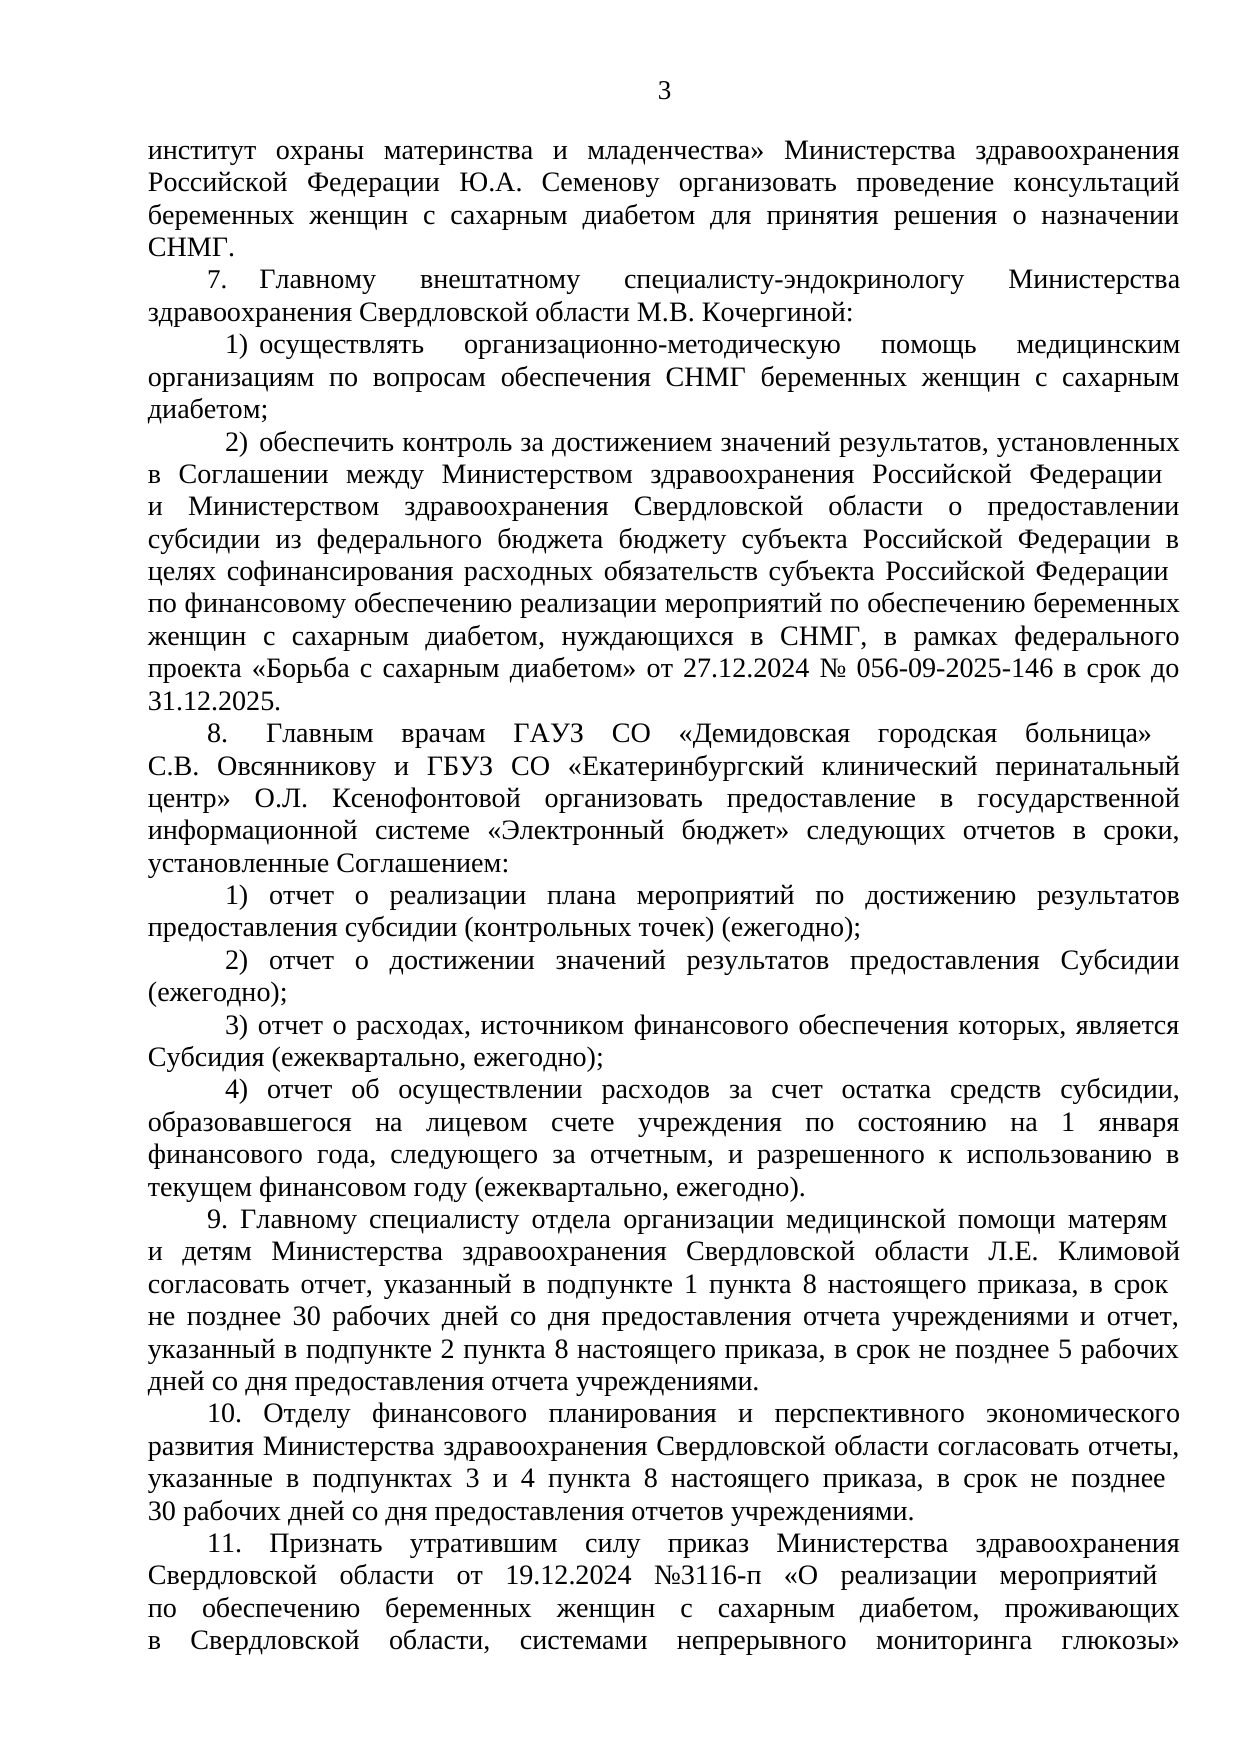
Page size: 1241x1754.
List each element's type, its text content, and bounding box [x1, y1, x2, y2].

list Главному внештатному специалисту-эндокринологу Министерства здравоохранения Свердловской области М.В. Кочергиной: [148, 263, 1181, 327]
list институт охраны материнства и младенчества» Министерства здравоохранения Российской Федерации Ю.А. Семенову организовать проведение консультаций беременных женщин с сахарным диабетом для принятия решения о назначении СНМГ. [148, 133, 1181, 263]
text 11. Признать утратившим силу приказ Министерства здравоохранения Свердловской области от 19.12.2024 №3116-п «О реализации мероприятий по обеспечению беременных женщин с сахарным диабетом, проживающих в Свердловской области, системами непрерывного мониторинга глюкозы» [148, 1526, 1181, 1656]
text 2) отчет о достижении значений результатов предоставления Субсидии (ежегодно); [148, 943, 1181, 1008]
text 1) отчет о реализации плана мероприятий по достижению результатов предоставления субсидии (контрольных точек) (ежегодно); [148, 878, 1181, 943]
list осуществлять организационно-методическую помощь медицинским организациям по вопросам обеспечения СНМГ беременных женщин с сахарным диабетом; [148, 327, 1181, 424]
list обеспечить контроль за достижением значений результатов, установленных в Соглашении между Министерством здравоохранения Российской Федерации и Министерством здравоохранения Свердловской области о предоставлении субсидии из федерального бюджета бюджету субъекта Российской Федерации в целях софинансирования расходных обязательств субъекта Российской Федерации по финансовому обеспечению реализации мероприятий по обеспечению беременных женщин с сахарным диабетом, нуждающихся в СНМГ, в рамках федерального проекта «Борьба с сахарным диабетом» от 27.12.2024 № 056-09-2025-146 в срок до 31.12.2025. [148, 424, 1181, 716]
text 3) отчет о расходах, источником финансового обеспечения которых, является Субсидия (ежеквартально, ежегодно); [148, 1008, 1181, 1072]
list Главным врачам ГАУЗ СО «Демидовская городская больница» С.В. Овсянникову и ГБУЗ СО «Екатеринбургский клинический перинатальный центр» О.Л. Ксенофонтовой организовать предоставление в государственной информационной системе «Электронный бюджет» следующих отчетов в сроки, установленные Соглашением: [148, 716, 1181, 878]
text 9. Главному специалисту отдела организации медицинской помощи матерям и детям Министерства здравоохранения Свердловской области Л.Е. Климовой согласовать отчет, указанный в подпункте 1 пункта 8 настоящего приказа, в срок не позднее 30 рабочих дней со дня предоставления отчета учреждениями и отчет, указанный в подпункте 2 пункта 8 настоящего приказа, в срок не позднее 5 рабочих дней со дня предоставления отчета учреждениями. [148, 1202, 1181, 1396]
text 4) отчет об осуществлении расходов за счет остатка средств субсидии, образовавшегося на лицевом счете учреждения по состоянию на 1 января финансового года, следующего за отчетным, и разрешенного к использованию в текущем финансовом году (ежеквартально, ежегодно). [148, 1072, 1181, 1202]
text 10. Отделу финансового планирования и перспективного экономического развития Министерства здравоохранения Свердловской области согласовать отчеты, указанные в подпунктах 3 и 4 пункта 8 настоящего приказа, в срок не позднее 30 рабочих дней со дня предоставления отчетов учреждениями. [148, 1396, 1181, 1526]
